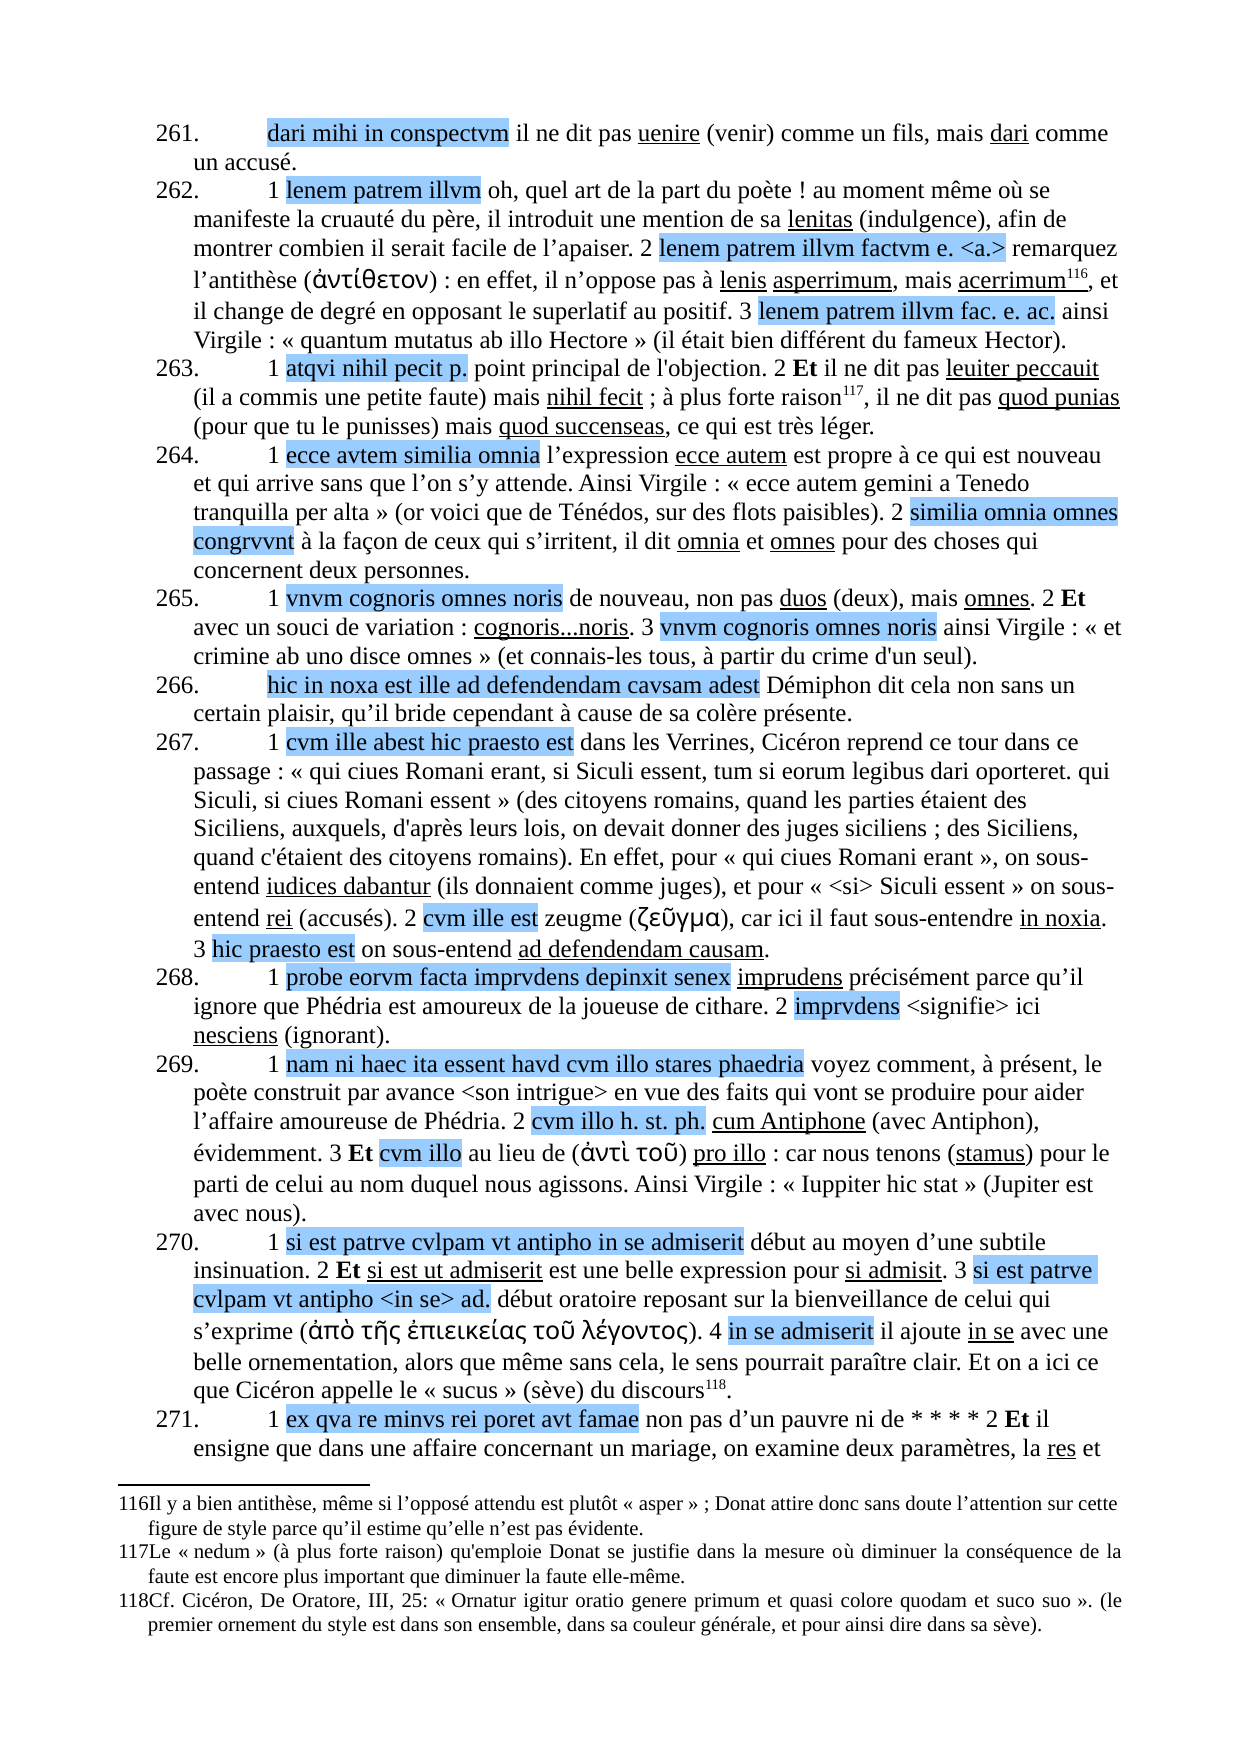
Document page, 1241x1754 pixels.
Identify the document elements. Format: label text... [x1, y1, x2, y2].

list hic in noxa est ille ad defendendam cavsam adest Démiphon dit cela non sans un certain plaisir, qu’il bride cependant à cause de sa colère présente. [156, 670, 1122, 727]
list 1 probe eorvm facta imprvdens depinxit senex imprudens précisément parce qu’il ignore que Phédria est amoureux de la joueuse de cithare. 2 imprvdens <signifie> ici nesciens (ignorant). [156, 962, 1122, 1049]
list 1 lenem patrem illvm oh, quel art de la part du poète ! au moment même où se manifeste la cruauté du père, il introduit une mention de sa lenitas (indulgence), afin de montrer combien il serait facile de l’apaiser. 2 lenem patrem illvm factvm e. <a.> remarquez l’antithèse (ἀντίθετον) : en effet, il n’oppose pas à lenis asperrimum, mais acerrimum, et il change de degré en opposant le superlatif au positif. 3 lenem patrem illvm fac. e. ac. ainsi Virgile : « quantum mutatus ab illo Hectore » (il était bien différent du fameux Hector). [156, 176, 1122, 353]
list 1 vnvm cognoris omnes noris de nouveau, non pas duos (deux), mais omnes. 2 Et avec un souci de variation : cognoris...noris. 3 vnvm cognoris omnes noris ainsi Virgile : « et crimine ab uno disce omnes » (et connais-les tous, à partir du crime d'un seul). [156, 583, 1122, 670]
list Cf. Cicéron, De Oratore, III, 25: « Ornatur igitur oratio genere primum et quasi colore quodam et suco suo ». (le premier ornement du style est dans son ensemble, dans sa couleur générale, et pour ainsi dire dans sa sève). [118, 1588, 1122, 1636]
list 1 ex qva re minvs rei poret avt famae non pas d’un pauvre ni de * * * * 2 Et il ensigne que dans une affaire concernant un mariage, on examine deux paramètres, la res et [156, 1404, 1122, 1462]
list dari mihi in conspectvm il ne dit pas uenire (venir) comme un fils, mais dari comme un accusé. [156, 118, 1122, 176]
list 1 ecce avtem similia omnia l’expression ecce autem est propre à ce qui est nouveau et qui arrive sans que l’on s’y attende. Ainsi Virgile : « ecce autem gemini a Tenedo tranquilla per alta » (or voici que de Ténédos, sur des flots paisibles). 2 similia omnia omnes congrvvnt à la façon de ceux qui s’irritent, il dit omnia et omnes pour des choses qui concernent deux personnes. [156, 440, 1122, 583]
list 1 nam ni haec ita essent havd cvm illo stares phaedria voyez comment, à présent, le poète construit par avance <son intrigue> en vue des faits qui vont se produire pour aider l’affaire amoureuse de Phédria. 2 cvm illo h. st. ph. cum Antiphone (avec Antiphon), évidemment. 3 Et cvm illo au lieu de (ἀντὶ τοῦ) pro illo : car nous tenons (stamus) pour le parti de celui au nom duquel nous agissons. Ainsi Virgile : « Iuppiter hic stat » (Jupiter est avec nous). [156, 1049, 1122, 1227]
list 1 atqvi nihil pecit p. point principal de l'objection. 2 Et il ne dit pas leuiter peccauit (il a commis une petite faute) mais nihil fecit ; à plus forte raison, il ne dit pas quod punias (pour que tu le punisses) mais quod succenseas, ce qui est très léger. [156, 353, 1122, 440]
list Il y a bien antithèse, même si l’opposé attendu est plutôt « asper » ; Donat attire donc sans doute l’attention sur cette figure de style parce qu’il estime qu’elle n’est pas évidente. [118, 1491, 1122, 1539]
list 1 si est patrve cvlpam vt antipho in se admiserit début au moyen d’une subtile insinuation. 2 Et si est ut admiserit est une belle expression pour si admisit. 3 si est patrve cvlpam vt antipho <in se> ad. début oratoire reposant sur la bienveillance de celui qui s’exprime (ἀπὸ τῆς ἐπιεικείας τοῦ λέγοντος). 4 in se admiserit il ajoute in se avec une belle ornementation, alors que même sans cela, le sens pourrait paraître clair. Et on a ici ce que Cicéron appelle le « sucus » (sève) du discours. [156, 1227, 1122, 1404]
list Le « nedum » (à plus forte raison) qu'emploie Donat se justifie dans la mesure où diminuer la conséquence de la faute est encore plus important que diminuer la faute elle-même. [118, 1539, 1122, 1588]
list 1 cvm ille abest hic praesto est dans les Verrines, Cicéron reprend ce tour dans ce passage : « qui ciues Romani erant, si Siculi essent, tum si eorum legibus dari oporteret. qui Siculi, si ciues Romani essent » (des citoyens romains, quand les parties étaient des Siciliens, auxquels, d'après leurs lois, on devait donner des juges siciliens ; des Siciliens, quand c'étaient des citoyens romains). En effet, pour « qui ciues Romani erant », on sous-entend iudices dabantur (ils donnaient comme juges), et pour « <si> Siculi essent » on sous-entend rei (accusés). 2 cvm ille est zeugme (ζεῦγμα), car ici il faut sous-entendre in noxia. 3 hic praesto est on sous-entend ad defendendam causam. [156, 727, 1122, 962]
